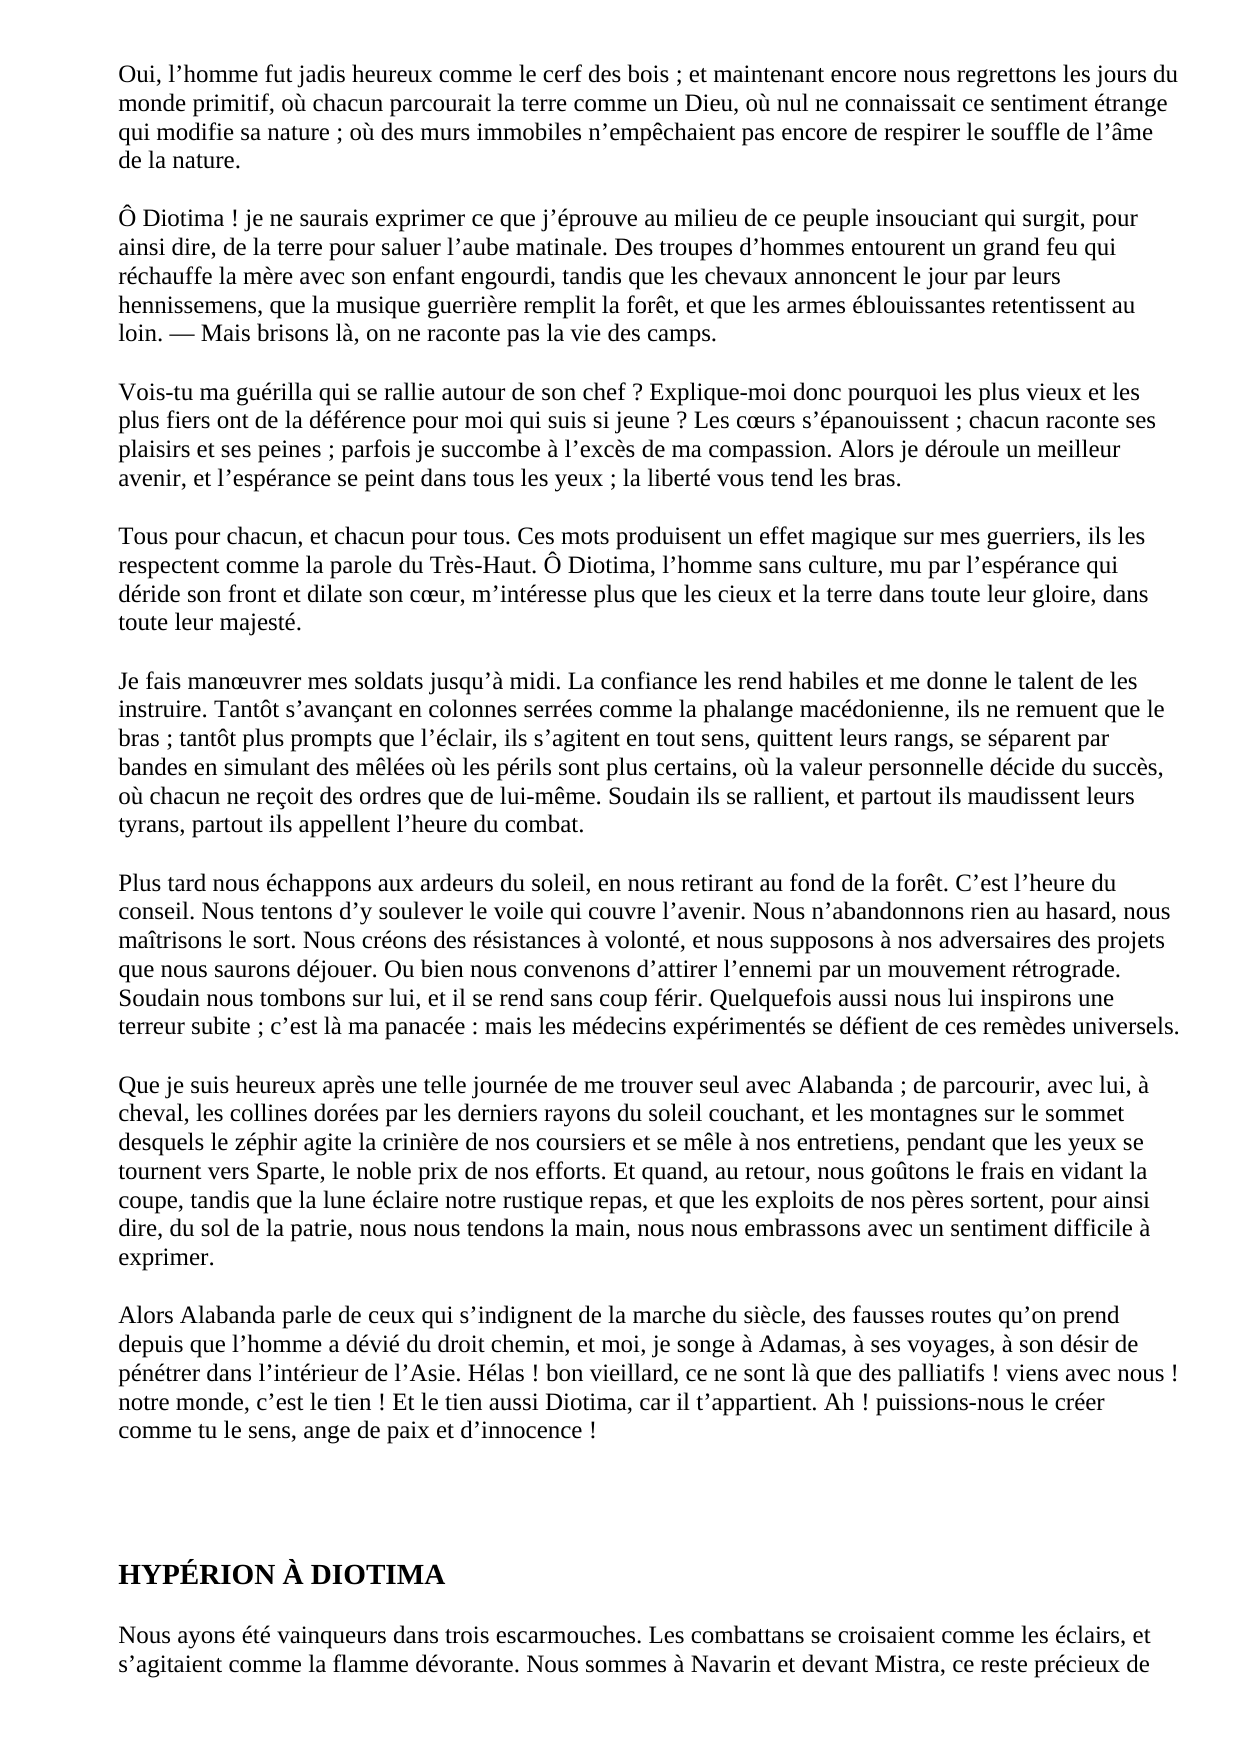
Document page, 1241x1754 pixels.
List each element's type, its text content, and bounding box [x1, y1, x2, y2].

text Que je suis heureux après une telle journée de me trouver seul avec Alabanda ; de parcourir, avec lui, à cheval, les collines dorées par les derniers rayons du soleil couchant, et les montagnes sur le sommet desquels le zéphir agite la crinière de nos coursiers et se mêle à nos entretiens, pendant que les yeux se tournent vers Sparte, le noble prix de nos efforts. Et quand, au retour, nous goûtons le frais en vidant la coupe, tandis que la lune éclaire notre rustique repas, et que les exploits de nos pères sortent, pour ainsi dire, du sol de la patrie, nous nous tendons la main, nous nous embrassons avec un sentiment difficile à exprimer. [118, 1070, 1181, 1271]
text Plus tard nous échappons aux ardeurs du soleil, en nous retirant au fond de la forêt. C’est l’heure du conseil. Nous tentons d’y soulever le voile qui couvre l’avenir. Nous n’abandonnons rien au hasard, nous maîtrisons le sort. Nous créons des résistances à volonté, et nous supposons à nos adversaires des projets que nous saurons déjouer. Ou bien nous convenons d’attirer l’ennemi par un mouvement rétrograde. Soudain nous tombons sur lui, et il se rend sans coup férir. Quelquefois aussi nous lui inspirons une terreur subite ; c’est là ma panacée : mais les médecins expérimentés se défient de ces remèdes universels. [118, 868, 1181, 1040]
text Tous pour chacun, et chacun pour tous. Ces mots produisent un effet magique sur mes guerriers, ils les respectent comme la parole du Très-Haut. Ô Diotima, l’homme sans culture, mu par l’espérance qui déride son front et dilate son cœur, m’intéresse plus que les cieux et la terre dans toute leur gloire, dans toute leur majesté. [118, 521, 1181, 636]
text Vois-tu ma guérilla qui se rallie autour de son chef ? Explique-moi donc pourquoi les plus vieux et les plus fiers ont de la déférence pour moi qui suis si jeune ? Les cœurs s’épanouissent ; chacun raconte ses plaisirs et ses peines ; parfois je succombe à l’excès de ma compassion. Alors je déroule un meilleur avenir, et l’espérance se peint dans tous les yeux ; la liberté vous tend les bras. [118, 377, 1181, 492]
text Alors Alabanda parle de ceux qui s’indignent de la marche du siècle, des fausses routes qu’on prend depuis que l’homme a dévié du droit chemin, et moi, je songe à Adamas, à ses voyages, à son désir de pénétrer dans l’intérieur de l’Asie. Hélas ! bon vieillard, ce ne sont là que des palliatifs ! viens avec nous ! notre monde, c’est le tien ! Et le tien aussi Diotima, car il t’appartient. Ah ! puissions-nous le créer comme tu le sens, ange de paix et d’innocence ! [118, 1300, 1181, 1444]
text Je fais manœuvrer mes soldats jusqu’à midi. La confiance les rend habiles et me donne le talent de les instruire. Tantôt s’avançant en colonnes serrées comme la phalange macédonienne, ils ne remuent que le bras ; tantôt plus prompts que l’éclair, ils s’agitent en tout sens, quittent leurs rangs, se séparent par bandes en simulant des mêlées où les périls sont plus certains, où la valeur personnelle décide du succès, où chacun ne reçoit des ordres que de lui-même. Soudain ils se rallient, et partout ils maudissent leurs tyrans, partout ils appellent l’heure du combat. [118, 666, 1181, 838]
text Ô Diotima ! je ne saurais exprimer ce que j’éprouve au milieu de ce peuple insouciant qui surgit, pour ainsi dire, de la terre pour saluer l’aube matinale. Des troupes d’hommes entourent un grand feu qui réchauffe la mère avec son enfant engourdi, tandis que les chevaux annoncent le jour par leurs hennissemens, que la musique guerrière remplit la forêt, et que les armes éblouissantes retentissent au loin. ― Mais brisons là, on ne raconte pas la vie des camps. [118, 203, 1181, 347]
subtitle HYPÉRION À DIOTIMA [118, 1557, 1181, 1590]
text Nous ayons été vainqueurs dans trois escarmouches. Les combattans se croisaient comme les éclairs, et s’agitaient comme la flamme dévorante. Nous sommes à Navarin et devant Mistra, ce reste précieux de [118, 1620, 1181, 1677]
text Oui, l’homme fut jadis heureux comme le cerf des bois ; et maintenant encore nous regrettons les jours du monde primitif, où chacun parcourait la terre comme un Dieu, où nul ne connaissait ce sentiment étrange qui modifie sa nature ; où des murs immobiles n’empêchaient pas encore de respirer le souffle de l’âme de la nature. [118, 59, 1181, 174]
